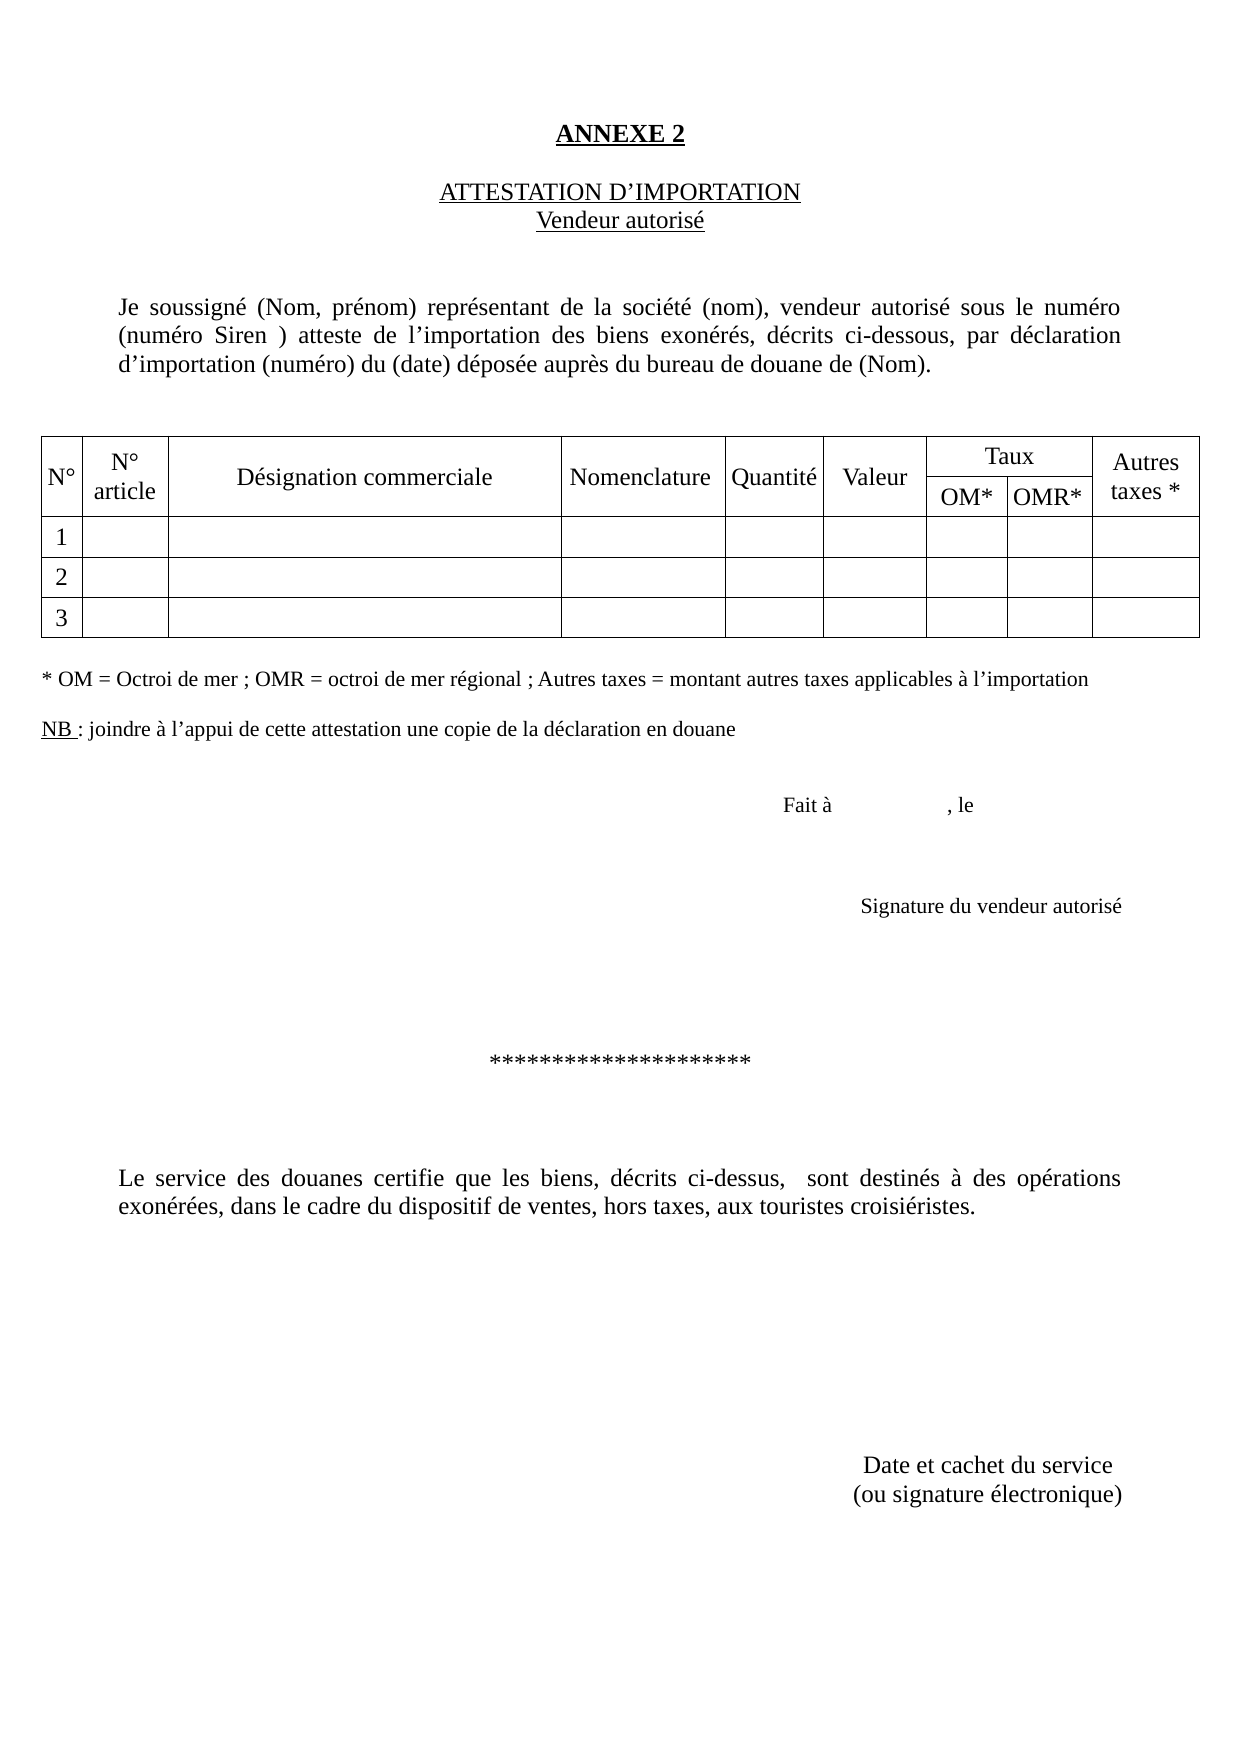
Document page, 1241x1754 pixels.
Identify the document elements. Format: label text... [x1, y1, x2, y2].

table_cell [824, 598, 926, 637]
table_cell [1008, 517, 1092, 557]
text Le service des douanes certifie que les biens, décrits ci-dessus, sont destinés à des opérations exonérées, dans le cadre du dispositif de ventes, hors taxes, aux touristes croisiéristes. [118, 1163, 1122, 1220]
table_cell [169, 598, 561, 637]
table_cell [562, 517, 725, 557]
text Date et cachet du service [118, 1450, 1122, 1479]
table_cell [83, 558, 168, 597]
table_cell [824, 517, 926, 557]
table_cell [726, 517, 823, 557]
table_header Taux [927, 437, 1092, 476]
text ATTESTATION D’IMPORTATION [118, 177, 1122, 206]
table_cell [1008, 598, 1092, 637]
table_header Autres taxes * [1093, 437, 1199, 516]
table_cell [1093, 558, 1199, 597]
table_cell [1093, 517, 1199, 557]
table_cell [562, 598, 725, 637]
text Fait à , le [118, 792, 1122, 817]
table_cell [1008, 558, 1092, 597]
table_cell [83, 517, 168, 557]
table_header N° article [83, 437, 168, 516]
table_cell 3 [42, 598, 82, 637]
table_cell [562, 558, 725, 597]
table_cell [169, 517, 561, 557]
table_header Quantité [726, 437, 823, 516]
text * OM = Octroi de mer ; OMR = octroi de mer régional ; Autres taxes = montant autres taxes applicables à l’importation [41, 666, 1122, 691]
table_cell [169, 558, 561, 597]
table_cell 1 [42, 517, 82, 557]
table_cell [927, 558, 1007, 597]
text (ou signature électronique) [118, 1479, 1122, 1508]
text NB : joindre à l’appui de cette attestation une copie de la déclaration en douane [41, 716, 1122, 742]
table_cell 2 [42, 558, 82, 597]
text ANNEXE 2 [118, 118, 1122, 148]
text Signature du vendeur autorisé [118, 893, 1122, 918]
table_header Désignation commerciale [169, 437, 561, 516]
text Vendeur autorisé [118, 206, 1122, 234]
table_cell [726, 558, 823, 597]
table_cell [1093, 598, 1199, 637]
table_cell [927, 598, 1007, 637]
table_header N° [42, 437, 82, 516]
table_cell OM* [927, 477, 1007, 516]
table_cell [824, 558, 926, 597]
table_header Valeur [824, 437, 926, 516]
table_header Nomenclature [562, 437, 725, 516]
table_cell [927, 517, 1007, 557]
table_cell [83, 598, 168, 637]
table_cell OMR* [1008, 477, 1092, 516]
text Je soussigné (Nom, prénom) représentant de la société (nom), vendeur autorisé sous le numéro (numéro Siren ) atteste de l’importation des biens exonérés, décrits ci-dessous, par déclaration d’importation (numéro) du (date) déposée auprès du bureau de douane de (Nom). [118, 292, 1122, 378]
table_cell [726, 598, 823, 637]
text ********************* [118, 1048, 1122, 1076]
